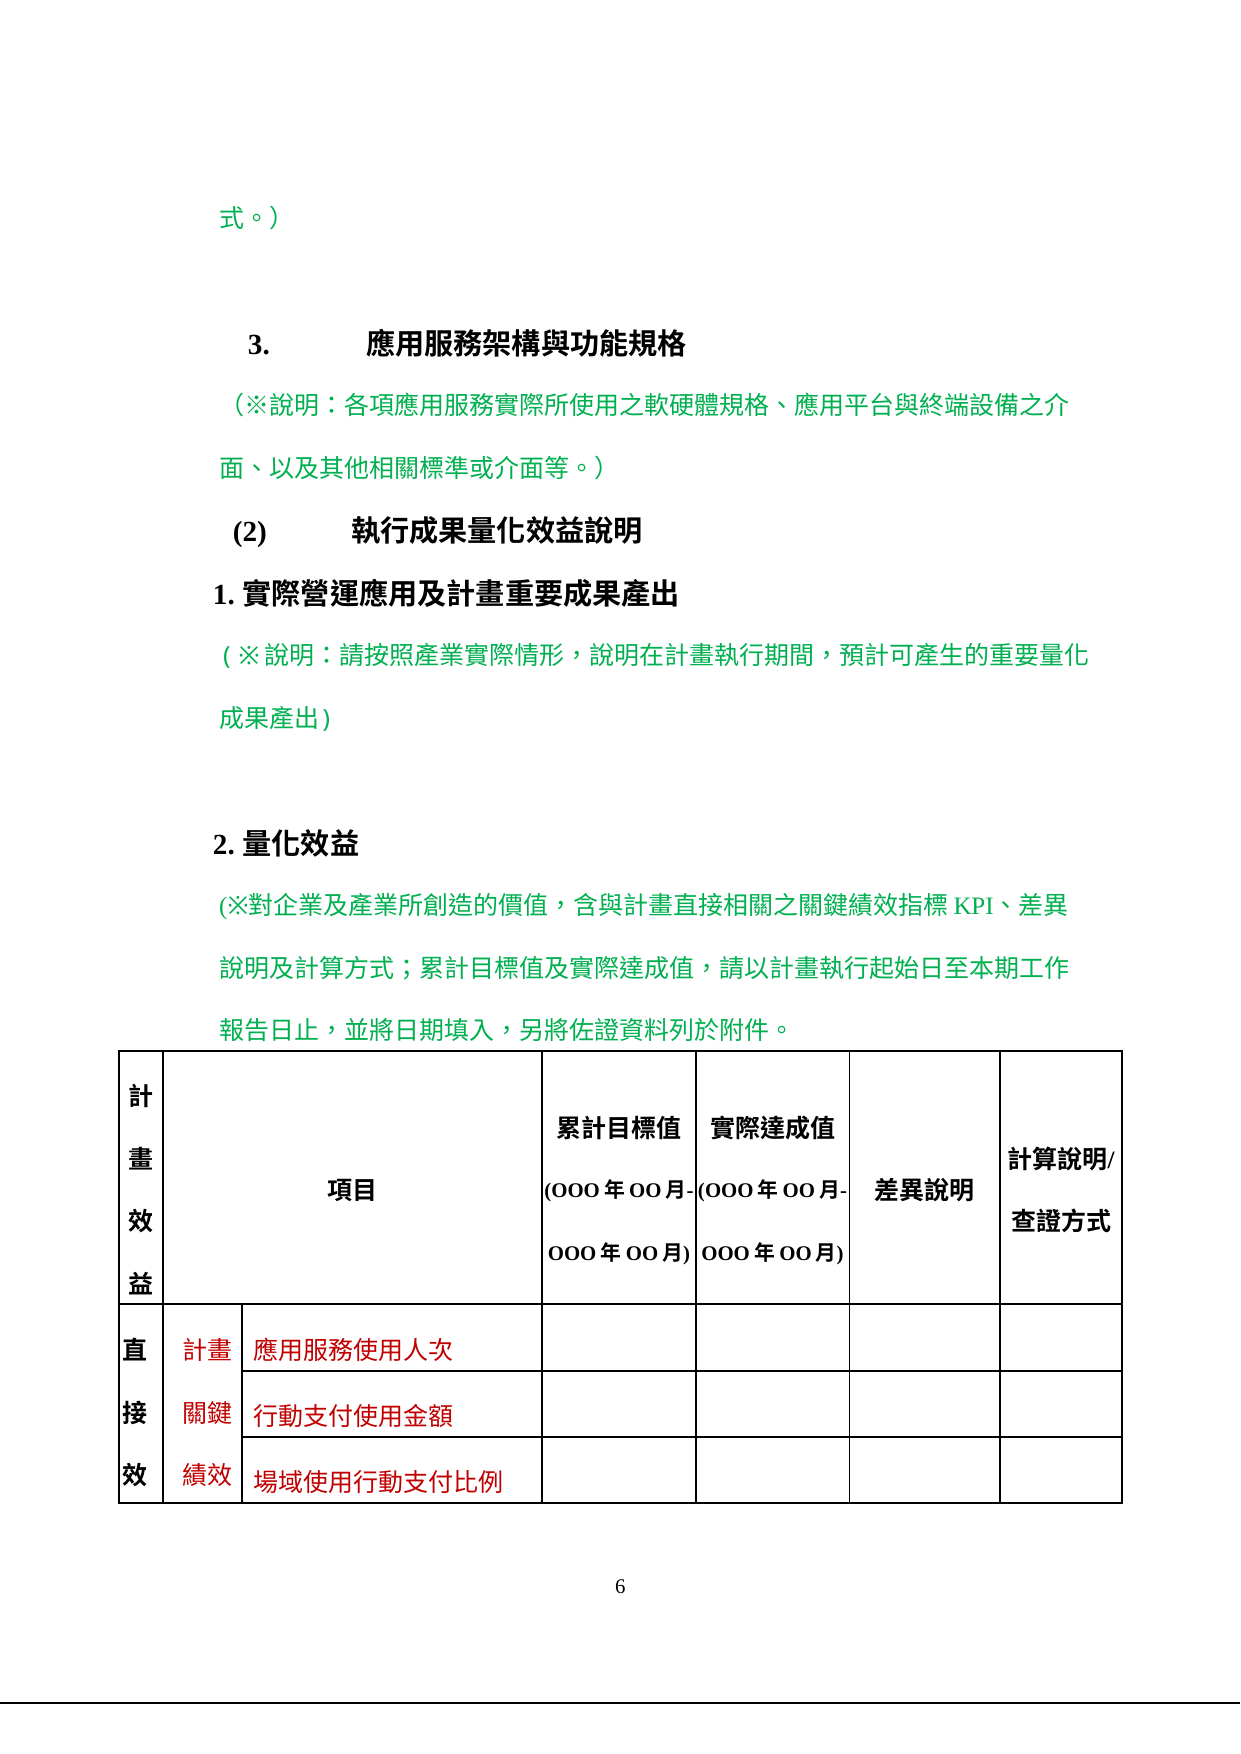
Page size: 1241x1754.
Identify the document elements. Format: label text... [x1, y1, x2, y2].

text 式。） [219, 175, 1093, 237]
table_cell [1001, 1438, 1121, 1502]
table_cell [543, 1438, 695, 1502]
table_cell [697, 1305, 849, 1369]
table_cell [850, 1438, 999, 1502]
table_header 累計目標值 (OOO年OO月- OOO年OO月) [543, 1052, 695, 1303]
table_cell [543, 1305, 695, 1369]
table_cell 行動支付使用金額 [243, 1372, 541, 1436]
table_header 計算說明/查證方式 [1001, 1052, 1121, 1303]
table_cell 直接效 [120, 1305, 162, 1502]
text （※說明：各項應用服務實際所使用之軟硬體規格、應用平台與終端設備之介面、以及其他相關標準或介面等。） [219, 362, 1093, 487]
list 應用服務架構與功能規格 [248, 300, 1093, 362]
list 執行成果量化效益說明 [233, 487, 1093, 550]
table_header 差異說明 [850, 1052, 999, 1303]
table_cell [1001, 1372, 1121, 1436]
text (※對企業及產業所創造的價值，含與計畫直接相關之關鍵績效指標KPI、差異說明及計算方式；累計目標值及實際達成值，請以計畫執行起始日至本期工作報告日止，並將日期填入，另將佐證資料列於附件。 [219, 862, 1093, 1050]
table_cell [850, 1305, 999, 1369]
table_cell [850, 1372, 999, 1436]
table_cell 應用服務使用人次 [243, 1305, 541, 1369]
table_cell 場域使用行動支付比例 [243, 1438, 541, 1502]
table_header 實際達成值 (OOO年OO月- OOO年OO月) [697, 1052, 849, 1303]
list 量化效益 [213, 800, 1093, 862]
list 實際營運應用及計畫重要成果產出 [213, 550, 1093, 612]
text (※說明：請按照產業實際情形，說明在計畫執行期間，預計可產生的重要量化成果產出) [219, 612, 1093, 737]
table_cell [543, 1372, 695, 1436]
table_header 項目 [164, 1052, 541, 1303]
table_cell 計畫關鍵績效指標 (必填) [164, 1305, 241, 1502]
table_cell [697, 1438, 849, 1502]
table_cell [1001, 1305, 1121, 1369]
table_cell [697, 1372, 849, 1436]
table_header 計畫 效益 [120, 1052, 162, 1303]
